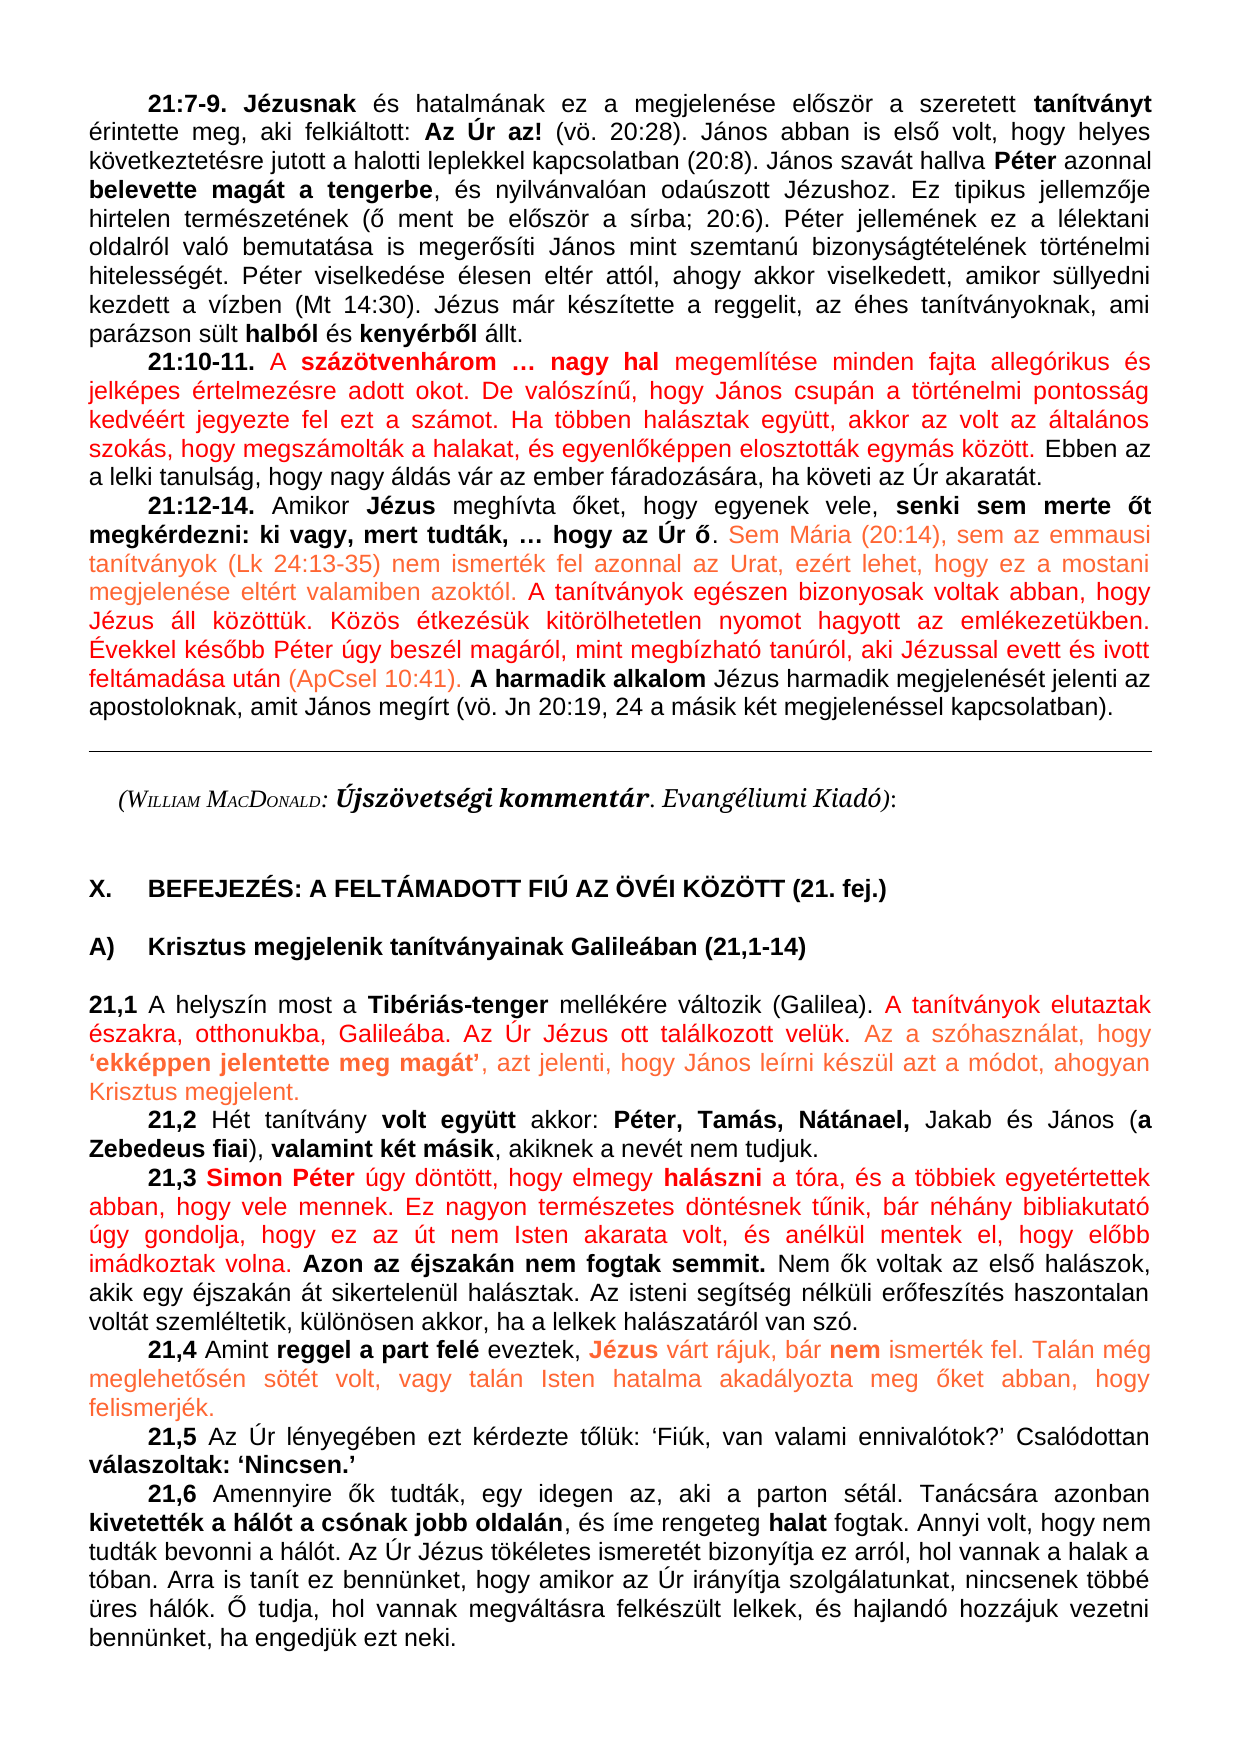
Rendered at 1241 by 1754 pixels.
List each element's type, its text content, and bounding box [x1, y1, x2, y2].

text (William MacDonald: Újszövetségi kommentár. Evangéliumi Kiadó): [88, 752, 1152, 844]
text 21:7-9. Jézusnak és hatalmának ez a megjelenése először a szeretett tanítványt érintette meg, aki felkiáltott: Az Úr az! (vö. 20:28). János abban is első volt, hogy helyes következtetésre jutott a halotti leplekkel kapcsolatban (20:8). János szavát hallva Péter azonnal belevette magát a tengerbe, és nyilvánvalóan odaúszott Jézushoz. Ez tipikus jellemzője hirtelen természetének (ő ment be először a sírba; 20:6). Péter jellemének ez a lélektani oldalról való bemutatása is megerősíti János mint szemtanú bizonyságtételének történelmi hitelességét. Péter viselkedése élesen eltér attól, ahogy akkor viselkedett, amikor süllyedni kezdett a vízben (Mt 14:30). Jézus már készítette a reggelit, az éhes tanítványoknak, ami parázson sült halból és kenyérből állt. [88, 88, 1152, 347]
text 21,1 A helyszín most a Tibériás-tenger mellékére változik (Galilea). A tanítványok elutaztak északra, otthonukba, Galileába. Az Úr Jézus ott találkozott velük. Az a szóhasználat, hogy ‘ekképpen jelentette meg magát’, azt jelenti, hogy János leírni készül azt a módot, ahogyan Krisztus megjelent. [88, 990, 1152, 1105]
text 21:10-11. A százötvenhárom … nagy hal megemlítése minden fajta allegórikus és jelképes értelmezésre adott okot. De valószínű, hogy János csupán a történelmi pontosság kedvéért jegyezte fel ezt a számot. Ha többen halásztak együtt, akkor az volt az általános szokás, hogy megszámolták a halakat, és egyenlőképpen elosztották egymás között. Ebben az a lelki tanulság, hogy nagy áldás vár az ember fáradozására, ha követi az Úr akaratát. [88, 347, 1152, 491]
text 21,6 Amennyire ők tudták, egy idegen az, aki a parton sétál. Tanácsára azonban kivetették a hálót a csónak jobb oldalán, és íme rengeteg halat fogtak. Annyi volt, hogy nem tudták bevonni a hálót. Az Úr Jézus tökéletes ismeretét bizonyítja ez arról, hol vannak a halak a tóban. Arra is tanít ez bennünket, hogy amikor az Úr irányítja szolgálatunkat, nincsenek többé üres hálók. Ő tudja, hol vannak megváltásra felkészült lelkek, és hajlandó hozzájuk vezetni bennünket, ha engedjük ezt neki. [88, 1479, 1152, 1652]
text X. BEFEJEZÉS: A FELTÁMADOTT FIÚ AZ ÖVÉI KÖZÖTT (21. fej.) [88, 874, 1152, 903]
text 21,3 Simon Péter úgy döntött, hogy elmegy halászni a tóra, és a többiek egyetértettek abban, hogy vele mennek. Ez nagyon természetes döntésnek tűnik, bár néhány bibliakutató úgy gondolja, hogy ez az út nem Isten akarata volt, és anélkül mentek el, hogy előbb imádkoztak volna. Azon az éjszakán nem fogtak semmit. Nem ők voltak az első halászok, akik egy éjszakán át sikertelenül halásztak. Az isteni segítség nélküli erőfeszítés haszontalan voltát szemléltetik, különösen akkor, ha a lelkek halászatáról van szó. [88, 1163, 1152, 1335]
text A) Krisztus megjelenik tanítványainak Galileában (21,1-14) [88, 932, 1152, 961]
text 21,5 Az Úr lényegében ezt kérdezte tőlük: ‘Fiúk, van valami ennivalótok?’ Csalódottan válaszoltak: ‘Nincsen.’ [88, 1422, 1152, 1479]
text 21:12-14. Amikor Jézus meghívta őket, hogy egyenek vele, senki sem merte őt megkérdezni: ki vagy, mert tudták, … hogy az Úr ő. Sem Mária (20:14), sem az emmausi tanítványok (Lk 24:13-35) nem ismerték fel azonnal az Urat, ezért lehet, hogy ez a mostani megjelenése eltért valamiben azoktól. A tanítványok egészen bizonyosak voltak abban, hogy Jézus áll közöttük. Közös étkezésük kitörölhetetlen nyomot hagyott az emlékezetükben. Évekkel később Péter úgy beszél magáról, mint megbízható tanúról, aki Jézussal evett és ivott feltámadása után (ApCsel 10:41). A harmadik alkalom Jézus harmadik megjelenését jelenti az apostoloknak, amit János megírt (vö. Jn 20:19, 24 a másik két megjelenéssel kapcsolatban). [88, 491, 1152, 721]
text 21,4 Amint reggel a part felé eveztek, Jézus várt rájuk, bár nem ismerték fel. Talán még meglehetősén sötét volt, vagy talán Isten hatalma akadályozta meg őket abban, hogy felismerjék. [88, 1335, 1152, 1422]
text 21,2 Hét tanítvány volt együtt akkor: Péter, Tamás, Nátánael, Jakab és János (a Zebedeus fiai), valamint két másik, akiknek a nevét nem tudjuk. [88, 1105, 1152, 1163]
